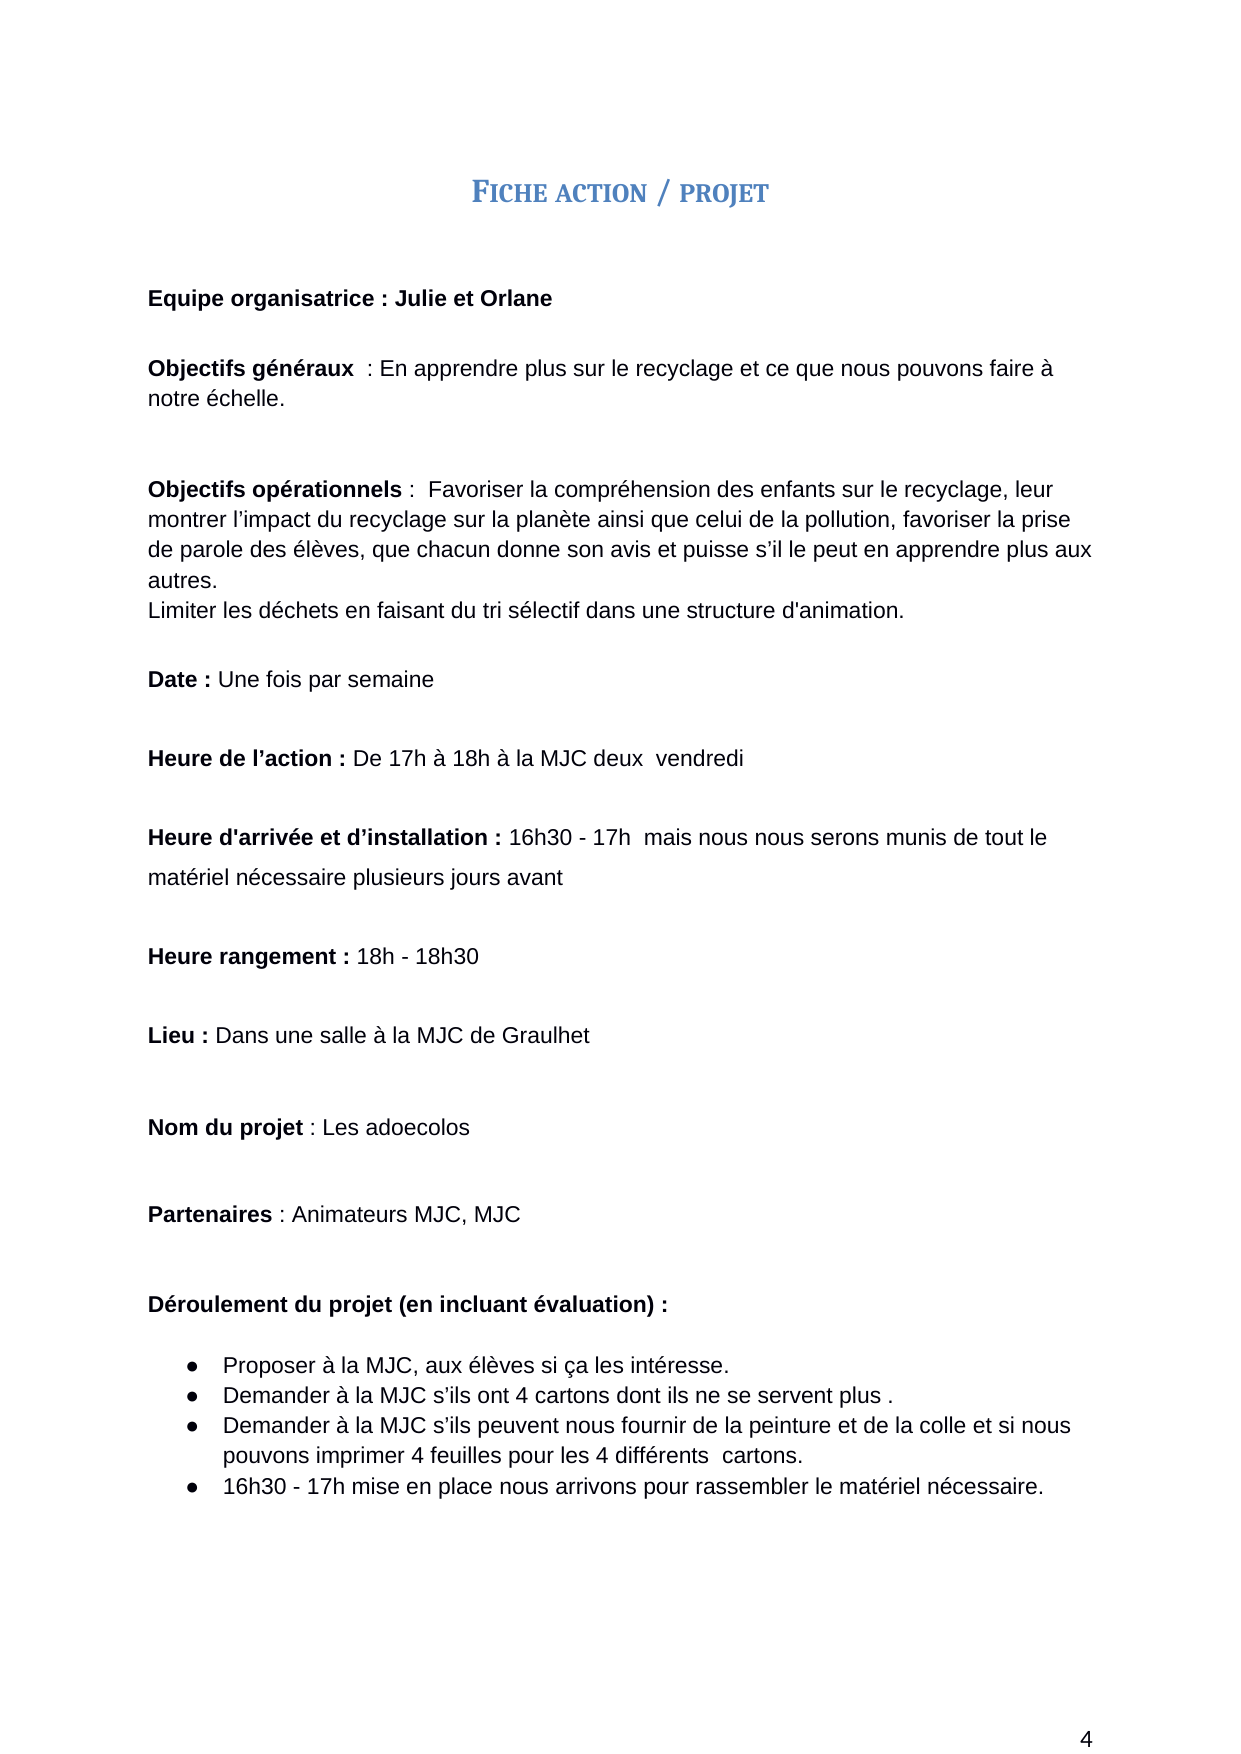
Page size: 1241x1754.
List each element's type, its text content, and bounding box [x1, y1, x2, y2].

text Heure d'arrivée et d’installation : 16h30 - 17h mais nous nous serons munis de tout le matériel nécessaire plusieurs jours avant [148, 824, 1093, 890]
text Fiche action / projet [148, 173, 1093, 211]
text Lieu : Dans une salle à la MJC de Graulhet [148, 1022, 1093, 1048]
text Nom du projet : Les adoecolos [148, 1114, 1093, 1140]
text Date : Une fois par semaine [148, 666, 1093, 693]
list Demander à la MJC s’ils ont 4 cartons dont ils ne se servent plus . [185, 1382, 1093, 1408]
text Equipe organisatrice : Julie et Orlane [148, 285, 1093, 312]
text Partenaires : Animateurs MJC, MJC [148, 1201, 1093, 1227]
text Heure de l’action : De 17h à 18h à la MJC deux vendredi [148, 745, 1093, 772]
text Objectifs opérationnels : Favoriser la compréhension des enfants sur le recyclage, leur montrer l’impact du recyclage sur la planète ainsi que celui de la pollution, favoriser la prise de parole des élèves, que chacun donne son avis et puisse s’il le peut en apprendre plus aux autres. [148, 476, 1093, 593]
text Objectifs généraux : En apprendre plus sur le recyclage et ce que nous pouvons faire à notre échelle. [148, 355, 1093, 412]
list Demander à la MJC s’ils peuvent nous fournir de la peinture et de la colle et si nous pouvons imprimer 4 feuilles pour les 4 différents cartons. [185, 1412, 1093, 1469]
text Limiter les déchets en faisant du tri sélectif dans une structure d'animation. [148, 597, 1093, 623]
text Heure rangement : 18h - 18h30 [148, 943, 1093, 969]
list 16h30 - 17h mise en place nous arrivons pour rassembler le matériel nécessaire. [185, 1473, 1093, 1499]
text Déroulement du projet (en incluant évaluation) : [148, 1291, 1093, 1318]
list Proposer à la MJC, aux élèves si ça les intéresse. [185, 1352, 1093, 1378]
